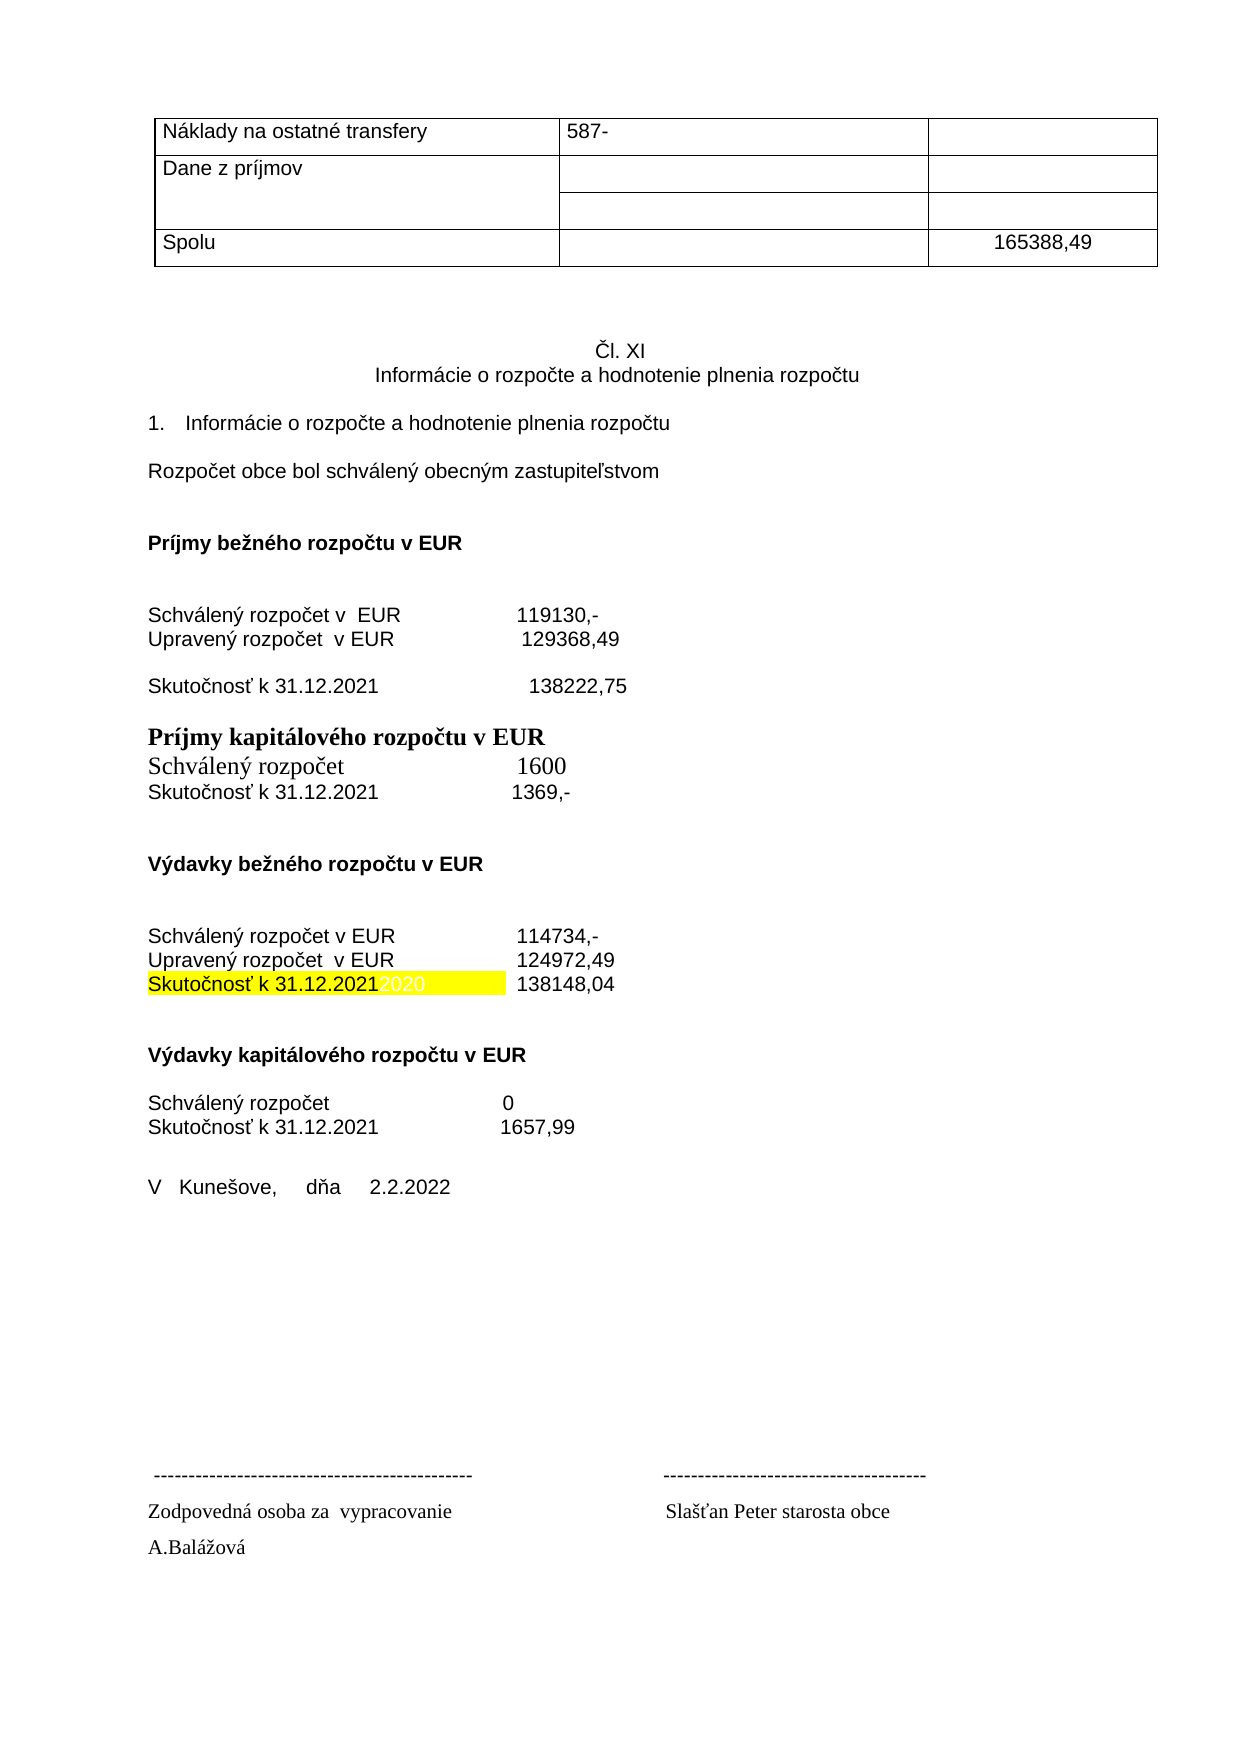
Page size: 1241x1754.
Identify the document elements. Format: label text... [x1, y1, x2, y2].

text Skutočnosť k 31.12.2021 1657,99 [148, 1115, 1092, 1139]
text Výdavky kapitálového rozpočtu v EUR [148, 1043, 1092, 1067]
text Skutočnosť k 31.12.2021 138222,75 [148, 674, 1092, 698]
text Schválený rozpočet v EUR 114734,- [148, 923, 1092, 947]
text Čl. XI [148, 339, 1092, 363]
text Výdavky bežného rozpočtu v EUR [148, 852, 1092, 876]
text Rozpočet obce bol schválený obecným zastupiteľstvom [148, 459, 1092, 483]
table_cell Náklady na ostatné transfery [156, 119, 559, 155]
table_cell [560, 230, 928, 266]
text Schválený rozpočet 0 [148, 1091, 1092, 1115]
text Skutočnosť k 31.12.20212020 138148,04,25 [148, 971, 1092, 995]
table_cell [929, 119, 1157, 155]
text Informácie o rozpočte a hodnotenie plnenia rozpočtu [148, 363, 1092, 387]
text A.Balážová [148, 1534, 1092, 1559]
table_cell [929, 156, 1157, 192]
table_cell Spolu [156, 230, 559, 266]
text Upravený rozpočet v EUR 129368,49 [148, 626, 1092, 650]
table_cell [929, 193, 1157, 229]
text Skutočnosť k 31.12.2021 1369,- [148, 780, 1092, 804]
text Schválený rozpočet 1600 [148, 751, 1092, 780]
table_cell 587- [560, 119, 928, 155]
text Príjmy bežného rozpočtu v EUR [148, 531, 1092, 554]
table_cell [560, 193, 928, 229]
text Schválený rozpočet v EUR 119130,- [148, 602, 1092, 626]
text Zodpovedná osoba za vypracovanie Slašťan Peter starosta obce [148, 1498, 1092, 1523]
text V Kunešove, dňa 2.2.2022 [148, 1175, 1092, 1199]
text Upravený rozpočet v EUR 124972,49 [148, 947, 1092, 971]
table_cell Dane z príjmov [156, 156, 559, 192]
table_cell [156, 192, 559, 229]
table_cell [560, 156, 928, 192]
text ---------------------------------------------- -------------------------------------- [148, 1463, 1092, 1487]
text 1. Informácie o rozpočte a hodnotenie plnenia rozpočtu [148, 411, 1092, 435]
text Príjmy kapitálového rozpočtu v EUR [148, 722, 1092, 751]
table_cell 165388,49 [929, 230, 1157, 266]
